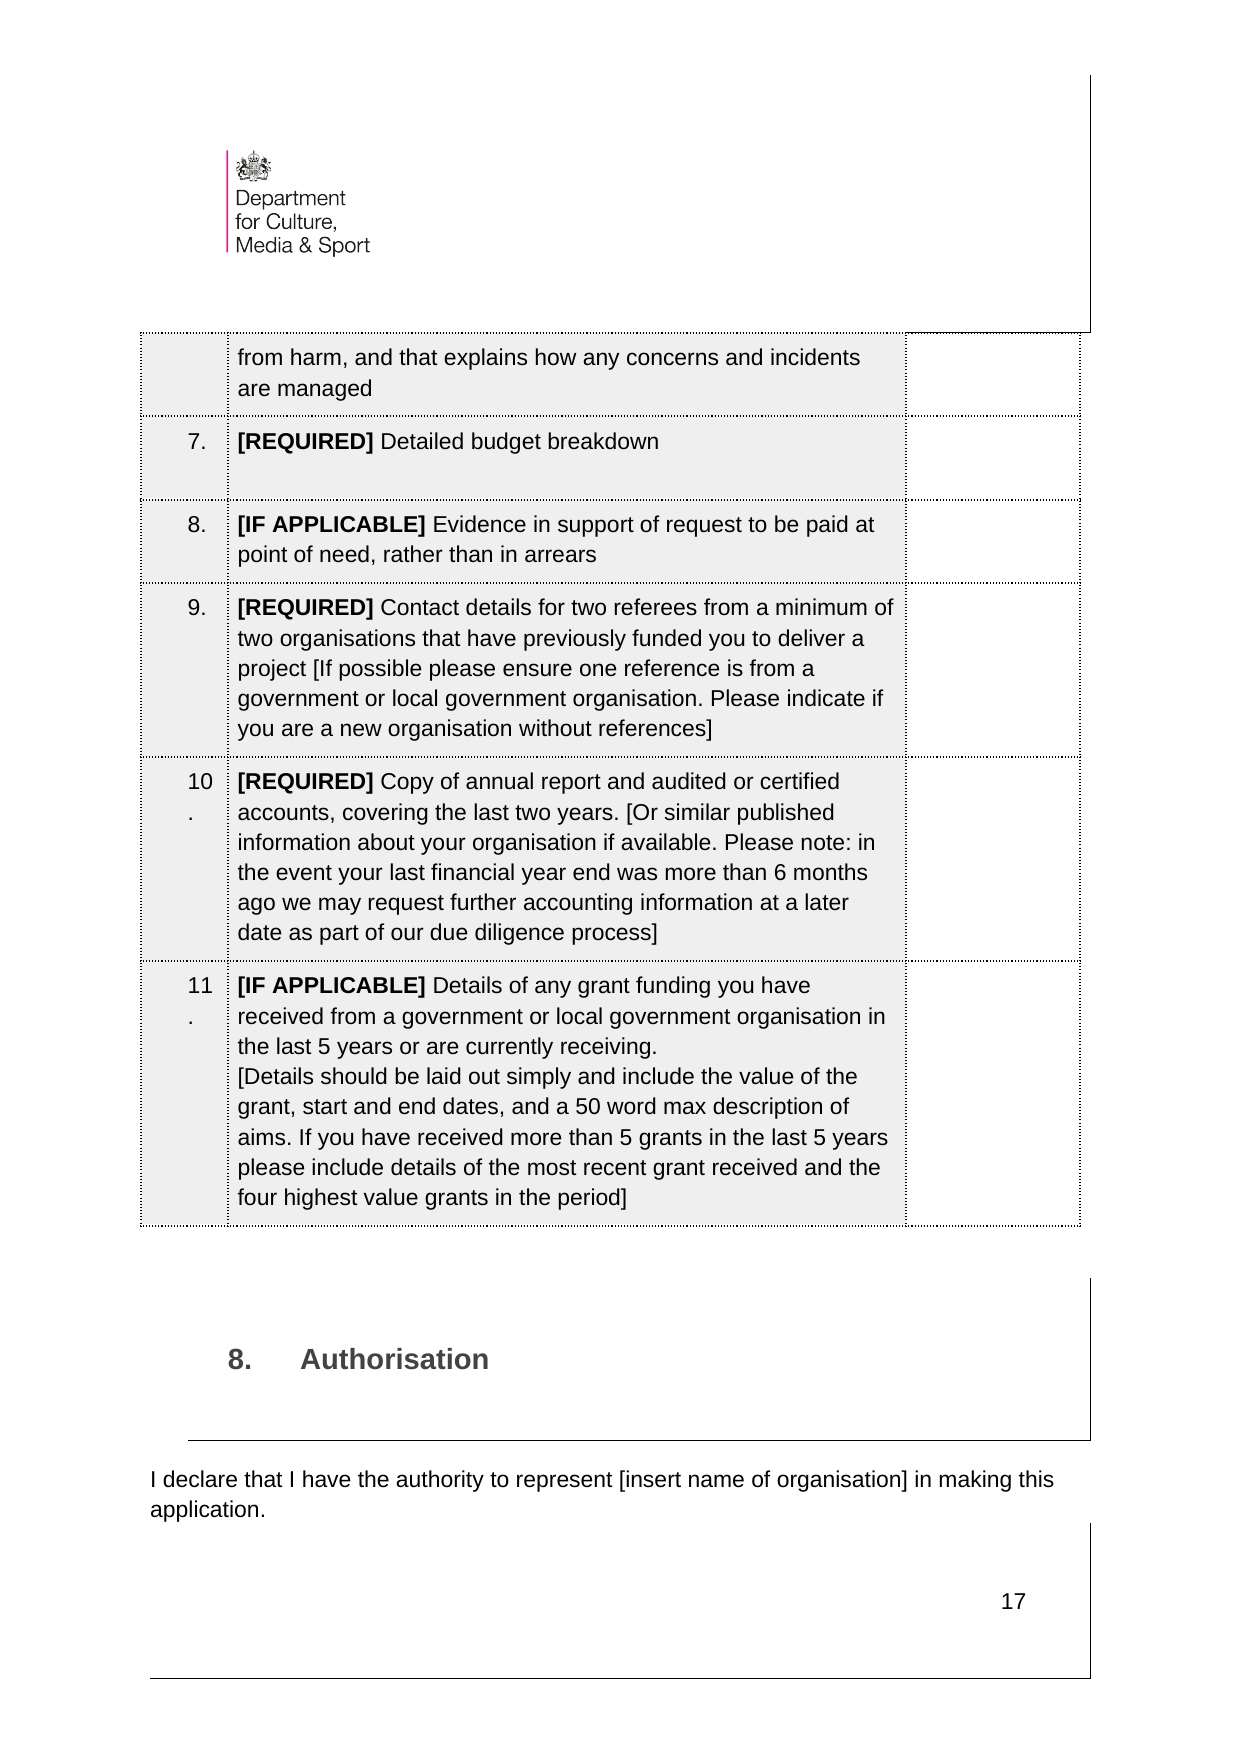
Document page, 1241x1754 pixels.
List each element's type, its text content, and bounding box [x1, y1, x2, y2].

table_cell [REQUIRED] Copy of annual report and audited or certified accounts, covering the last two years. [Or similar published information about your organisation if available. Please note: in the event your last financial year end was more than 6 months ago we may request further accounting information at a later date as part of our due diligence process] [228, 756, 906, 960]
table_cell [906, 499, 1080, 582]
table_cell [141, 332, 228, 415]
table_cell [141, 582, 228, 756]
table_cell [906, 960, 1080, 1224]
table_cell from harm, and that explains how any concerns and incidents are managed [228, 332, 906, 415]
text I declare that I have the authority to represent [insert name of organisation] in making this application. [150, 1466, 1091, 1523]
table_cell [141, 960, 228, 1224]
table_cell [IF APPLICABLE] Details of any grant funding you have received from a government or local government organisation in the last 5 years or are currently receiving. [Details should be laid out simply and include the value of the grant, start and end dates, and a 50 word max description of aims. If you have received more than 5 grants in the last 5 years please include details of the most recent grant received and the four highest value grants in the period] [228, 960, 906, 1224]
table_cell [IF APPLICABLE] Evidence in support of request to be paid at point of need, rather than in arrears [228, 499, 906, 582]
table_cell [906, 332, 1080, 415]
table_cell [906, 415, 1080, 498]
table_cell [906, 582, 1080, 756]
table_cell [141, 756, 228, 960]
table_cell [906, 756, 1080, 960]
table_cell [141, 415, 228, 498]
table_cell [REQUIRED] Contact details for two referees from a minimum of two organisations that have previously funded you to deliver a project [If possible please ensure one reference is from a government or local government organisation. Please indicate if you are a new organisation without references] [228, 582, 906, 756]
table_cell [141, 499, 228, 582]
table_cell [REQUIRED] Detailed budget breakdown [228, 415, 906, 498]
subtitle Authorisation [187, 1278, 1090, 1440]
